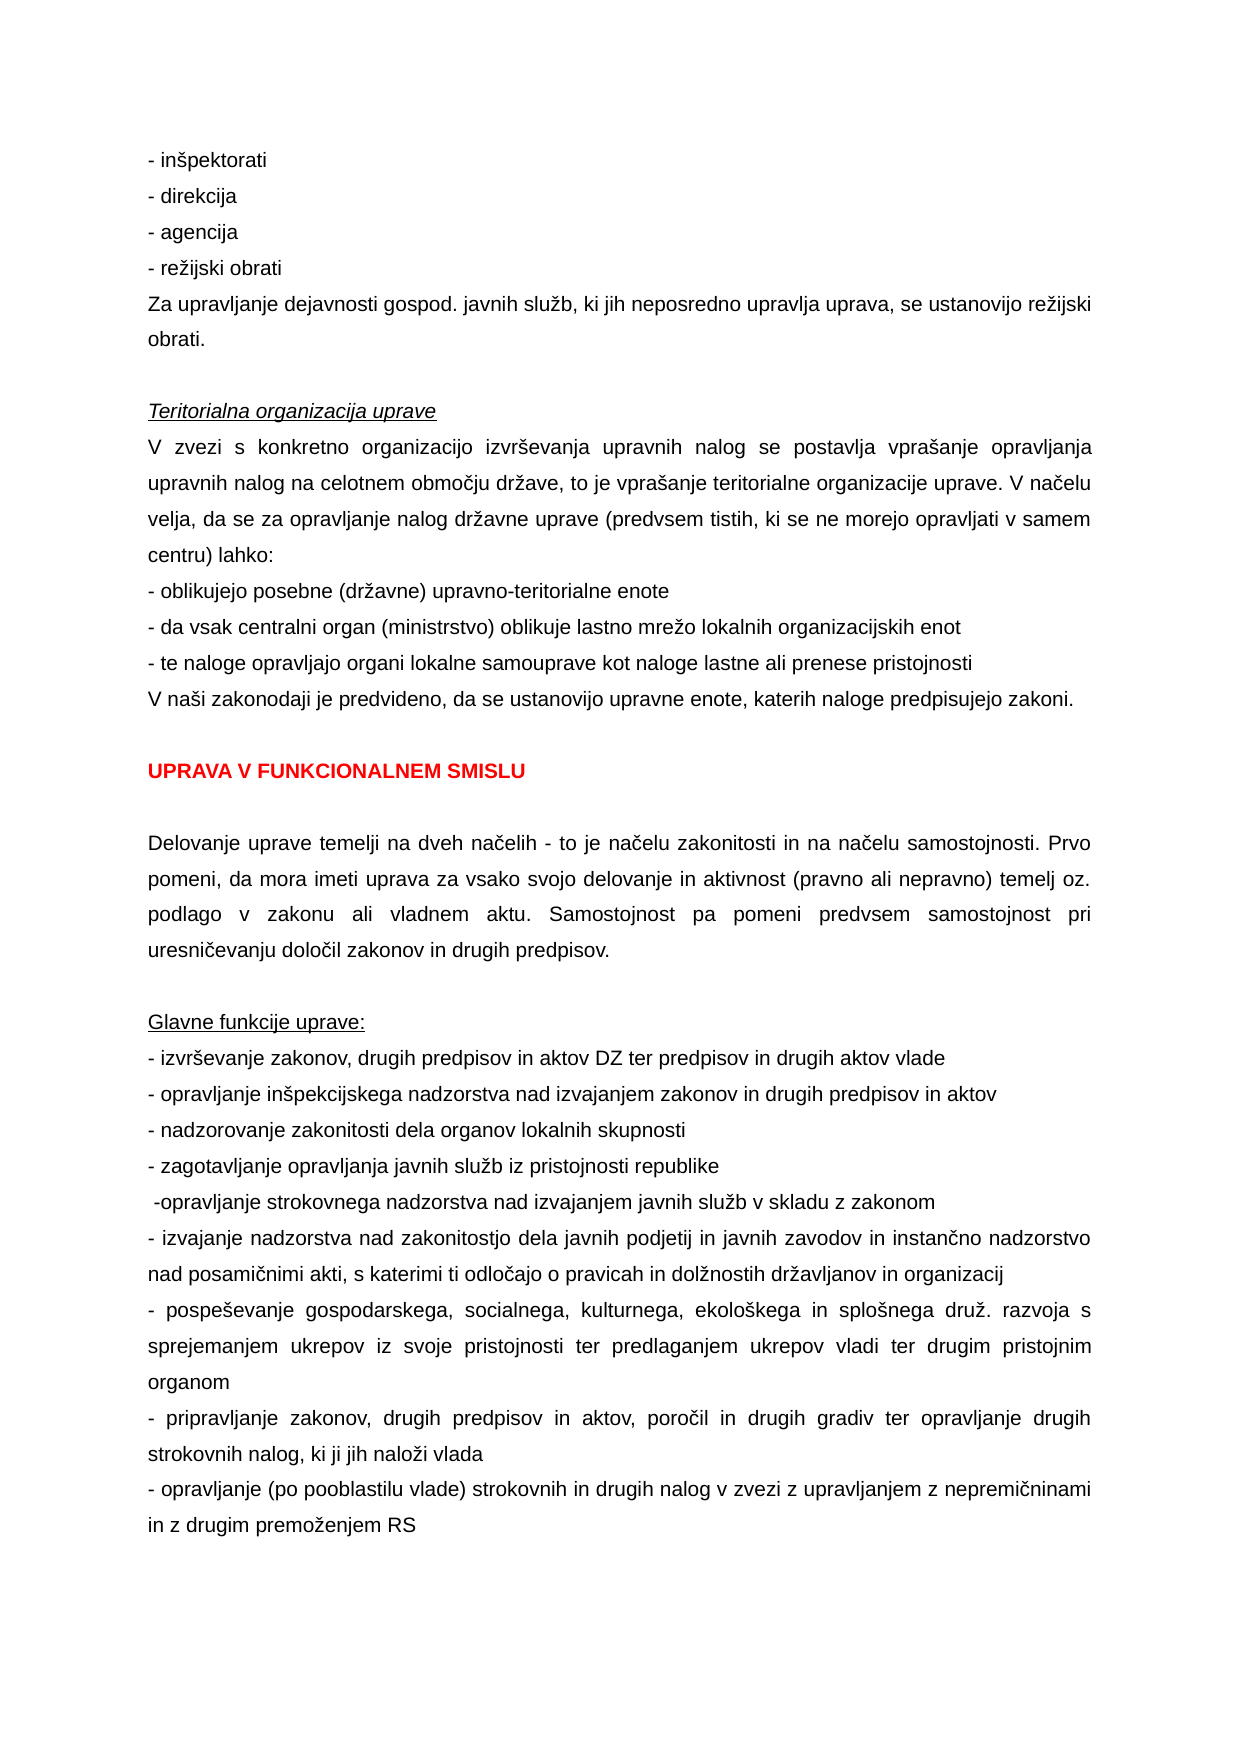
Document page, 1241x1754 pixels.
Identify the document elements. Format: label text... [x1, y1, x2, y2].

text Za upravljanje dejavnosti gospod. javnih služb, ki jih neposredno upravlja uprava, se ustanovijo režijski obrati. [148, 291, 1093, 351]
text - opravljanje inšpekcijskega nadzorstva nad izvajanjem zakonov in drugih predpisov in aktov [148, 1082, 1093, 1106]
text Glavne funkcije uprave: [148, 1010, 1093, 1034]
text - inšpektorati [148, 148, 1093, 172]
text - te naloge opravljajo organi lokalne samouprave kot naloge lastne ali prenese pristojnosti [148, 651, 1093, 675]
text Delovanje uprave temelji na dveh načelih - to je načelu zakonitosti in na načelu samostojnosti. Prvo pomeni, da mora imeti uprava za vsako svojo delovanje in aktivnost (pravno ali nepravno) temelj oz. podlago v zakonu ali vladnem aktu. Samostojnost pa pomeni predvsem samostojnost pri uresničevanju določil zakonov in drugih predpisov. [148, 830, 1093, 962]
text Teritorialna organizacija uprave [148, 399, 1093, 423]
text UPRAVA V FUNKCIONALNEM SMISLU [148, 758, 1093, 782]
text - nadzorovanje zakonitosti dela organov lokalnih skupnosti [148, 1118, 1093, 1142]
text - izvrševanje zakonov, drugih predpisov in aktov DZ ter predpisov in drugih aktov vlade [148, 1046, 1093, 1070]
text - režijski obrati [148, 255, 1093, 279]
text - agencija [148, 219, 1093, 243]
text - oblikujejo posebne (državne) upravno-teritorialne enote [148, 579, 1093, 603]
text - izvajanje nadzorstva nad zakonitostjo dela javnih podjetij in javnih zavodov in instančno nadzorstvo nad posamičnimi akti, s katerimi ti odločajo o pravicah in dolžnostih državljanov in organizacij [148, 1226, 1093, 1286]
text - pospeševanje gospodarskega, socialnega, kulturnega, ekološkega in splošnega druž. razvoja s sprejemanjem ukrepov iz svoje pristojnosti ter predlaganjem ukrepov vladi ter drugim pristojnim organom [148, 1298, 1093, 1393]
text - zagotavljanje opravljanja javnih služb iz pristojnosti republike [148, 1154, 1093, 1178]
text -opravljanje strokovnega nadzorstva nad izvajanjem javnih služb v skladu z zakonom [148, 1190, 1093, 1214]
text - da vsak centralni organ (ministrstvo) oblikuje lastno mrežo lokalnih organizacijskih enot [148, 615, 1093, 639]
text - direkcija [148, 183, 1093, 207]
text V zvezi s konkretno organizacijo izvrševanja upravnih nalog se postavlja vprašanje opravljanja upravnih nalog na celotnem območju države, to je vprašanje teritorialne organizacije uprave. V načelu velja, da se za opravljanje nalog državne uprave (predvsem tistih, ki se ne morejo opravljati v samem centru) lahko: [148, 435, 1093, 567]
text - opravljanje (po pooblastilu vlade) strokovnih in drugih nalog v zvezi z upravljanjem z nepremičninami in z drugim premoženjem RS [148, 1477, 1093, 1537]
text V naši zakonodaji je predvideno, da se ustanovijo upravne enote, katerih naloge predpisujejo zakoni. [148, 687, 1093, 711]
text - pripravljanje zakonov, drugih predpisov in aktov, poročil in drugih gradiv ter opravljanje drugih strokovnih nalog, ki ji jih naloži vlada [148, 1405, 1093, 1465]
